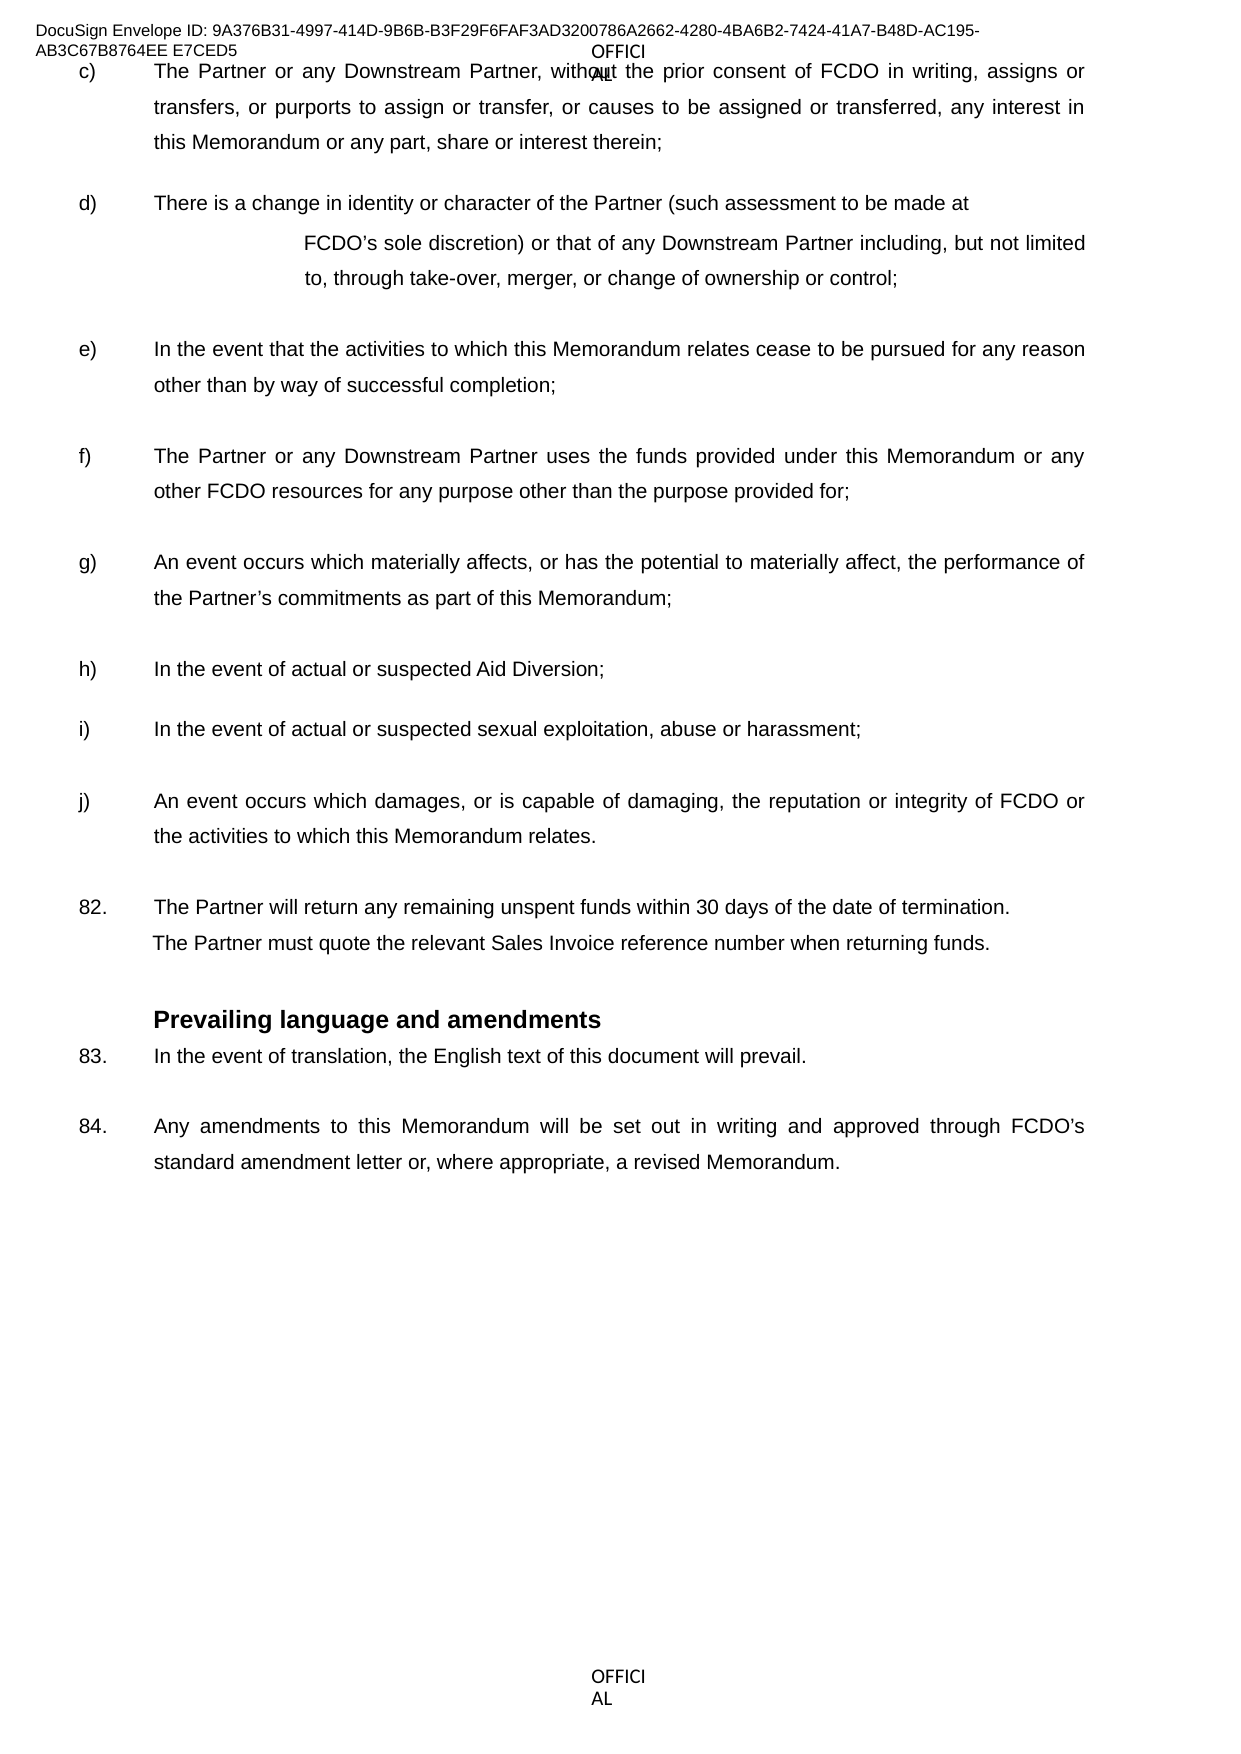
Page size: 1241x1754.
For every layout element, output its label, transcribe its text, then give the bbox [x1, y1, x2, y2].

text The Partner must quote the relevant Sales Invoice reference number when returning funds. [152, 932, 1087, 955]
list In the event of actual or suspected Aid Diversion; [78, 657, 1087, 681]
list In the event of actual or suspected sexual exploitation, abuse or harassment; [78, 718, 1087, 741]
list The Partner or any Downstream Partner, without the prior consent of FCDO in writing, assigns or transfers, or purports to assign or transfer, or causes to be assigned or transferred, any interest in this Memorandum or any part, share or interest therein; [78, 60, 1087, 154]
list An event occurs which damages, or is capable of damaging, the reputation or integrity of FCDO or the activities to which this Memorandum relates. [78, 789, 1087, 848]
list In the event of translation, the English text of this document will prevail. [78, 1044, 1087, 1067]
subtitle Prevailing language and amendments [153, 1006, 1087, 1034]
list There is a change in identity or character of the Partner (such assessment to be made at [78, 192, 1087, 215]
list In the event that the activities to which this Memorandum relates cease to be pursued for any reason other than by way of successful completion; [78, 338, 1087, 397]
text FCDO’s sole discretion) or that of any Downstream Partner including, but not limited to, through take-over, merger, or change of ownership or control; [303, 231, 1087, 290]
list Any amendments to this Memorandum will be set out in writing and approved through FCDO’s standard amendment letter or, where appropriate, a revised Memorandum. [78, 1115, 1087, 1174]
list The Partner or any Downstream Partner uses the funds provided under this Memorandum or any other FCDO resources for any purpose other than the purpose provided for; [78, 444, 1087, 503]
list An event occurs which materially affects, or has the potential to materially affect, the performance of the Partner’s commitments as part of this Memorandum; [78, 551, 1087, 609]
list The Partner will return any remaining unspent funds within 30 days of the date of termination. [78, 896, 1087, 919]
